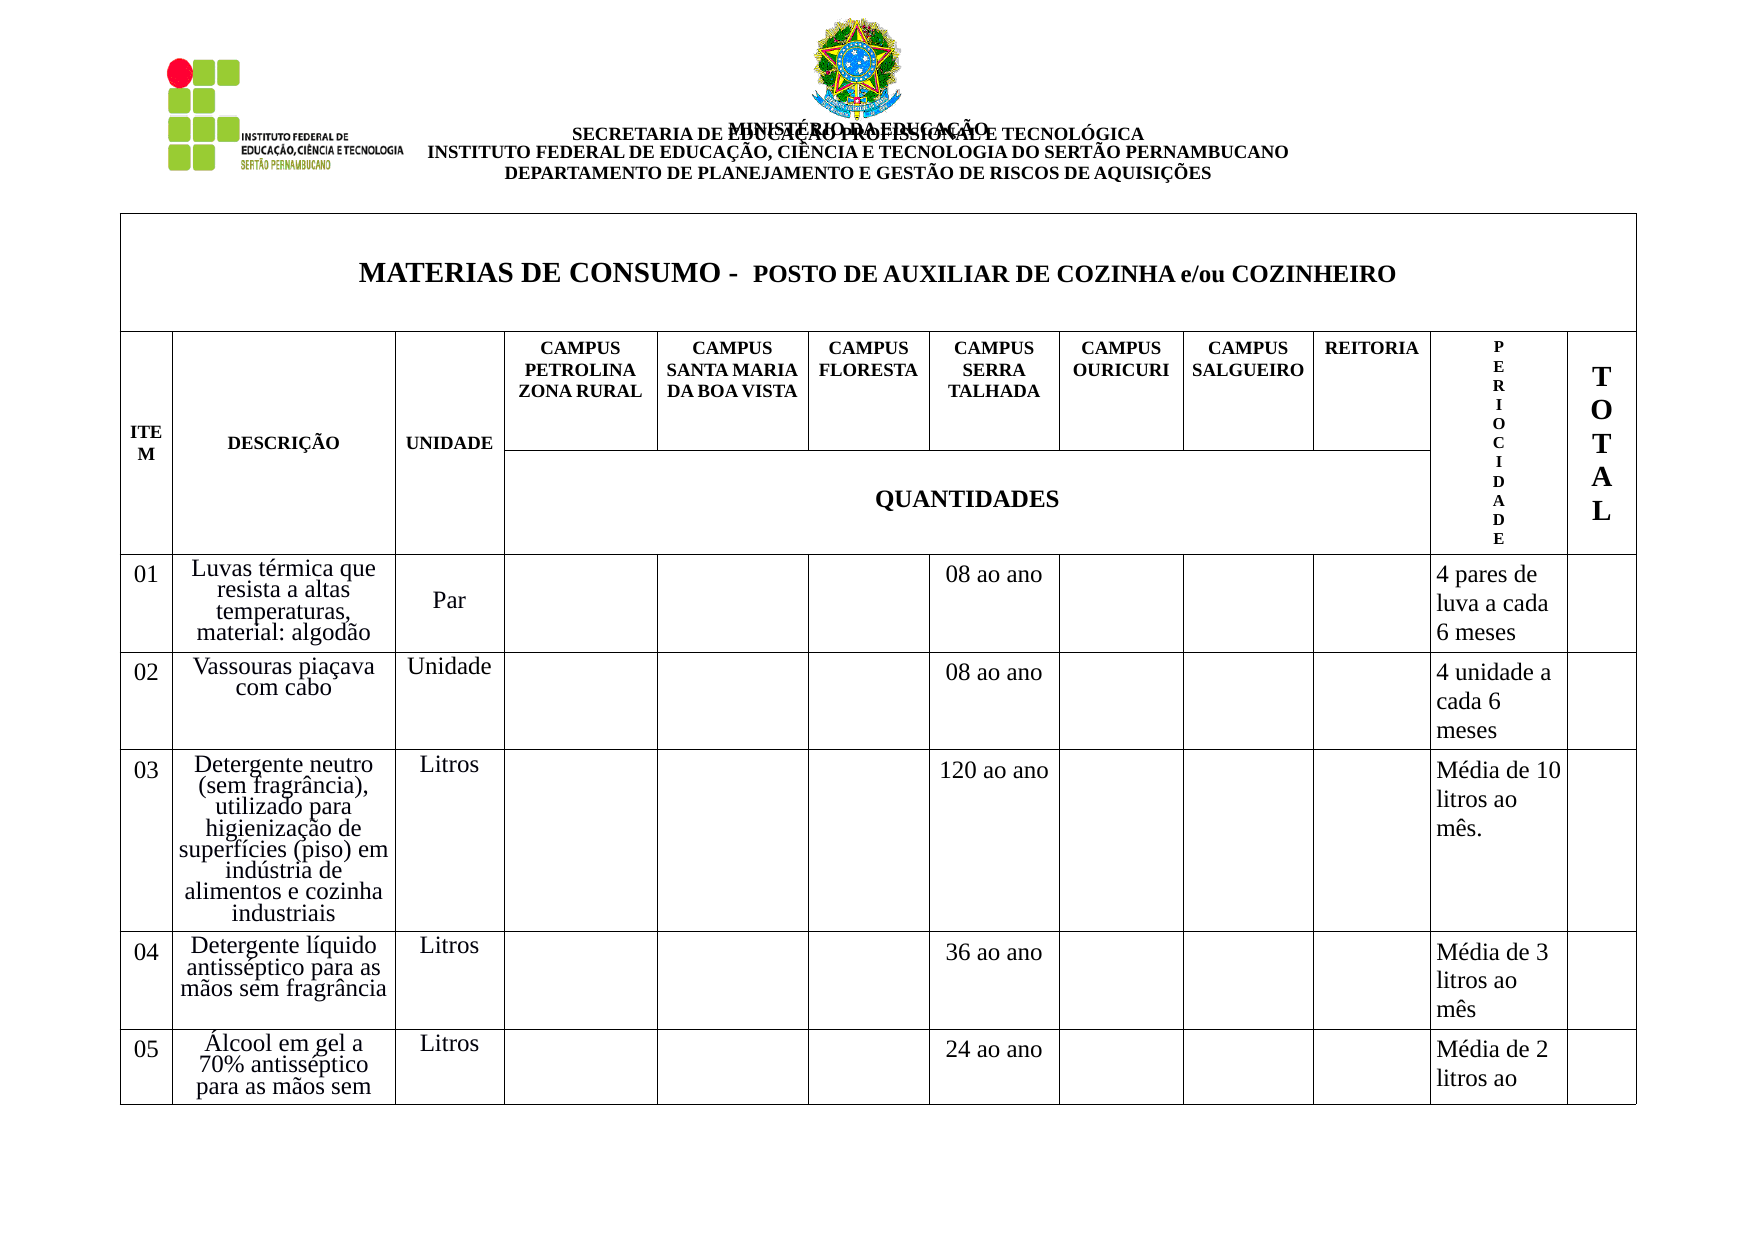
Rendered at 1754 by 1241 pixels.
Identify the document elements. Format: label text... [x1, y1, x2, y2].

table_cell [505, 653, 657, 749]
table_cell [1184, 1030, 1313, 1104]
table_cell [1568, 750, 1636, 931]
table_cell 04 [121, 932, 172, 1029]
table_cell CAMPUS SERRA TALHADA [930, 332, 1059, 449]
table_cell Litros [396, 750, 504, 931]
table_cell 01 [121, 555, 172, 652]
table_cell 08 ao ano [930, 555, 1059, 652]
table_cell Litros [396, 932, 504, 1029]
table_cell [1184, 932, 1313, 1029]
table_cell [1060, 1030, 1183, 1104]
table_cell Média de 3 litros ao mês [1431, 932, 1567, 1029]
table_cell [658, 750, 808, 931]
table_cell [1314, 555, 1430, 652]
table_cell Álcool em gel a 70% antisséptico para as mãos sem [173, 1030, 395, 1104]
table_cell [505, 1030, 657, 1104]
table_header MATERIAS DE CONSUMO - POSTO DE AUXILIAR DE COZINHA e/ou COZINHEIRO [121, 214, 1636, 331]
table_cell [1184, 750, 1313, 931]
table_cell [1314, 1030, 1430, 1104]
table_cell ITEM [121, 332, 172, 554]
table_cell Detergente neutro (sem fragrância), utilizado para higienização de superfícies (piso) em indústria de alimentos e cozinha industriais [173, 750, 395, 931]
table_cell [1060, 932, 1183, 1029]
table_cell 02 [121, 653, 172, 749]
table_cell CAMPUS PETROLINA ZONA RURAL [505, 332, 657, 449]
table_cell [658, 555, 808, 652]
table_cell 05 [121, 1030, 172, 1104]
table_cell [505, 932, 657, 1029]
table_cell [505, 555, 657, 652]
table_cell [1314, 653, 1430, 749]
table_cell P E R I O C I D A D E [1431, 332, 1567, 554]
table_cell Detergente líquido antisséptico para as mãos sem fragrância [173, 932, 395, 1029]
table_cell [1568, 555, 1636, 652]
table_cell CAMPUS SANTA MARIA DA BOA VISTA [658, 332, 808, 449]
table_cell [1060, 750, 1183, 931]
table_cell 03 [121, 750, 172, 931]
table_cell [1314, 750, 1430, 931]
table_cell [658, 1030, 808, 1104]
table_cell [809, 653, 929, 749]
table_cell [809, 932, 929, 1029]
picture [811, 18, 902, 121]
table_cell Luvas térmica que resista a altas temperaturas, material: algodão [173, 555, 395, 652]
table_cell [1060, 555, 1183, 652]
table_cell [809, 750, 929, 931]
table_cell 120 ao ano [930, 750, 1059, 931]
table_cell T O T A L [1568, 332, 1636, 554]
table_cell DESCRIÇÃO [173, 332, 395, 554]
table_cell UNIDADE [396, 332, 504, 554]
table_cell 08 ao ano [930, 653, 1059, 749]
table_cell Litros [396, 1030, 504, 1104]
table_cell [809, 555, 929, 652]
table_cell CAMPUS FLORESTA [809, 332, 929, 449]
table_cell [658, 653, 808, 749]
table_cell [1314, 932, 1430, 1029]
table_cell 4 unidade a cada 6 meses [1431, 653, 1567, 749]
table_cell Média de 10 litros ao mês. [1431, 750, 1567, 931]
table_cell CAMPUS SALGUEIRO [1184, 332, 1313, 449]
table_cell Vassouras piaçava com cabo [173, 653, 395, 749]
table_cell [809, 1030, 929, 1104]
table_cell [1184, 555, 1313, 652]
table_cell 4 pares de luva a cada 6 meses [1431, 555, 1567, 652]
table_cell 36 ao ano [930, 932, 1059, 1029]
table_cell 24 ao ano [930, 1030, 1059, 1104]
table_cell Par [396, 555, 504, 652]
table_cell QUANTIDADES [505, 451, 1430, 554]
table_cell [505, 750, 657, 931]
table_cell [1568, 653, 1636, 749]
table_cell [1568, 1030, 1636, 1104]
table_cell [658, 932, 808, 1029]
table_cell Média de 2 litros ao [1431, 1030, 1567, 1104]
table_cell CAMPUS OURICURI [1060, 332, 1183, 449]
table_cell Unidade [396, 653, 504, 749]
table_cell [1184, 653, 1313, 749]
picture [157, 57, 411, 177]
table_cell REITORIA [1314, 332, 1430, 449]
table_cell [1568, 932, 1636, 1029]
table_cell [1060, 653, 1183, 749]
